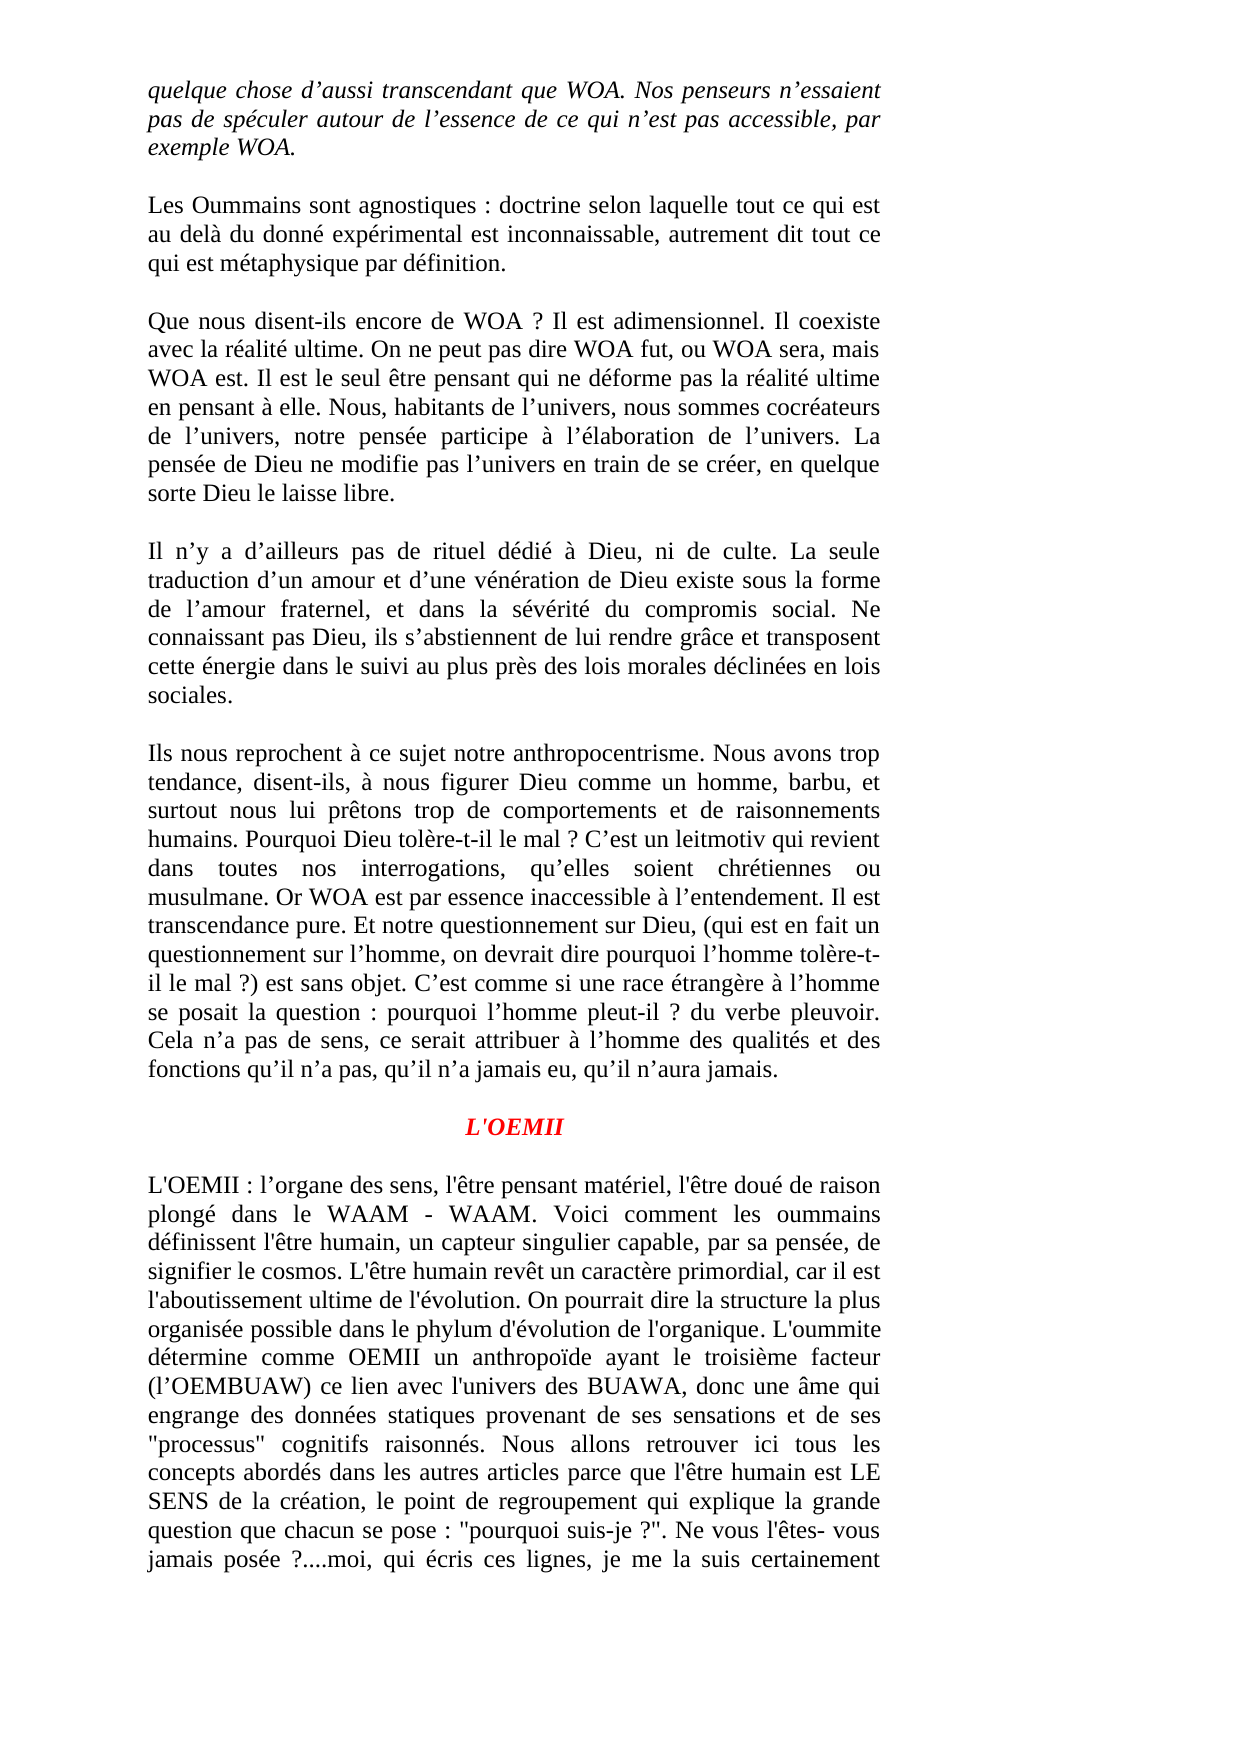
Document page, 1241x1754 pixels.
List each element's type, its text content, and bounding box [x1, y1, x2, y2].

text Les Oummains sont agnostiques : doctrine selon laquelle tout ce qui est au delà du donné expérimental est inconnaissable, autrement dit tout ce qui est métaphysique par définition. [148, 190, 881, 277]
text quelque chose d’aussi transcendant que WOA. Nos penseurs n’essaient pas de spéculer autour de l’essence de ce qui n’est pas accessible, par exemple WOA. [148, 75, 881, 161]
text Ils nous reprochent à ce sujet notre anthropocentrisme. Nous avons trop tendance, disent-ils, à nous figurer Dieu comme un homme, barbu, et surtout nous lui prêtons trop de comportements et de raisonnements humains. Pourquoi Dieu tolère-t-il le mal ? C’est un leitmotiv qui revient dans toutes nos interrogations, qu’elles soient chrétiennes ou musulmane. Or WOA est par essence inaccessible à l’entendement. Il est transcendance pure. Et notre questionnement sur Dieu, (qui est en fait un questionnement sur l’homme, on devrait dire pourquoi l’homme tolère-t-il le mal ?) est sans objet. C’est comme si une race étrangère à l’homme se posait la question : pourquoi l’homme pleut-il ? du verbe pleuvoir. Cela n’a pas de sens, ce serait attribuer à l’homme des qualités et des fonctions qu’il n’a pas, qu’il n’a jamais eu, qu’il n’aura jamais. [148, 738, 881, 1083]
text L'OEMII : l’organe des sens, l'être pensant matériel, l'être doué de raison plongé dans le WAAM - WAAM. Voici comment les oummains définissent l'être humain, un capteur singulier capable, par sa pensée, de signifier le cosmos. L'être humain revêt un caractère primordial, car il est l'aboutissement ultime de l'évolution. On pourrait dire la structure la plus organisée possible dans le phylum d'évolution de l'organique. L'oummite détermine comme OEMII un anthropoïde ayant le troisième facteur (l’OEMBUAW) ce lien avec l'univers des BUAWA, donc une âme qui engrange des données statiques provenant de ses sensations et de ses "processus" cognitifs raisonnés. Nous allons retrouver ici tous les concepts abordés dans les autres articles parce que l'être humain est LE SENS de la création, le point de regroupement qui explique la grande question que chacun se pose : "pourquoi suis-je ?". Ne vous l'êtes- vous jamais posée ?....moi, qui écris ces lignes, je me la suis certainement [148, 1170, 881, 1572]
text L'OEMII [148, 1112, 881, 1141]
text Que nous disent-ils encore de WOA ? Il est adimensionnel. Il coexiste avec la réalité ultime. On ne peut pas dire WOA fut, ou WOA sera, mais WOA est. Il est le seul être pensant qui ne déforme pas la réalité ultime en pensant à elle. Nous, habitants de l’univers, nous sommes cocréateurs de l’univers, notre pensée participe à l’élaboration de l’univers. La pensée de Dieu ne modifie pas l’univers en train de se créer, en quelque sorte Dieu le laisse libre. [148, 306, 881, 507]
text Il n’y a d’ailleurs pas de rituel dédié à Dieu, ni de culte. La seule traduction d’un amour et d’une vénération de Dieu existe sous la forme de l’amour fraternel, et dans la sévérité du compromis social. Ne connaissant pas Dieu, ils s’abstiennent de lui rendre grâce et transposent cette énergie dans le suivi au plus près des lois morales déclinées en lois sociales. [148, 536, 881, 709]
